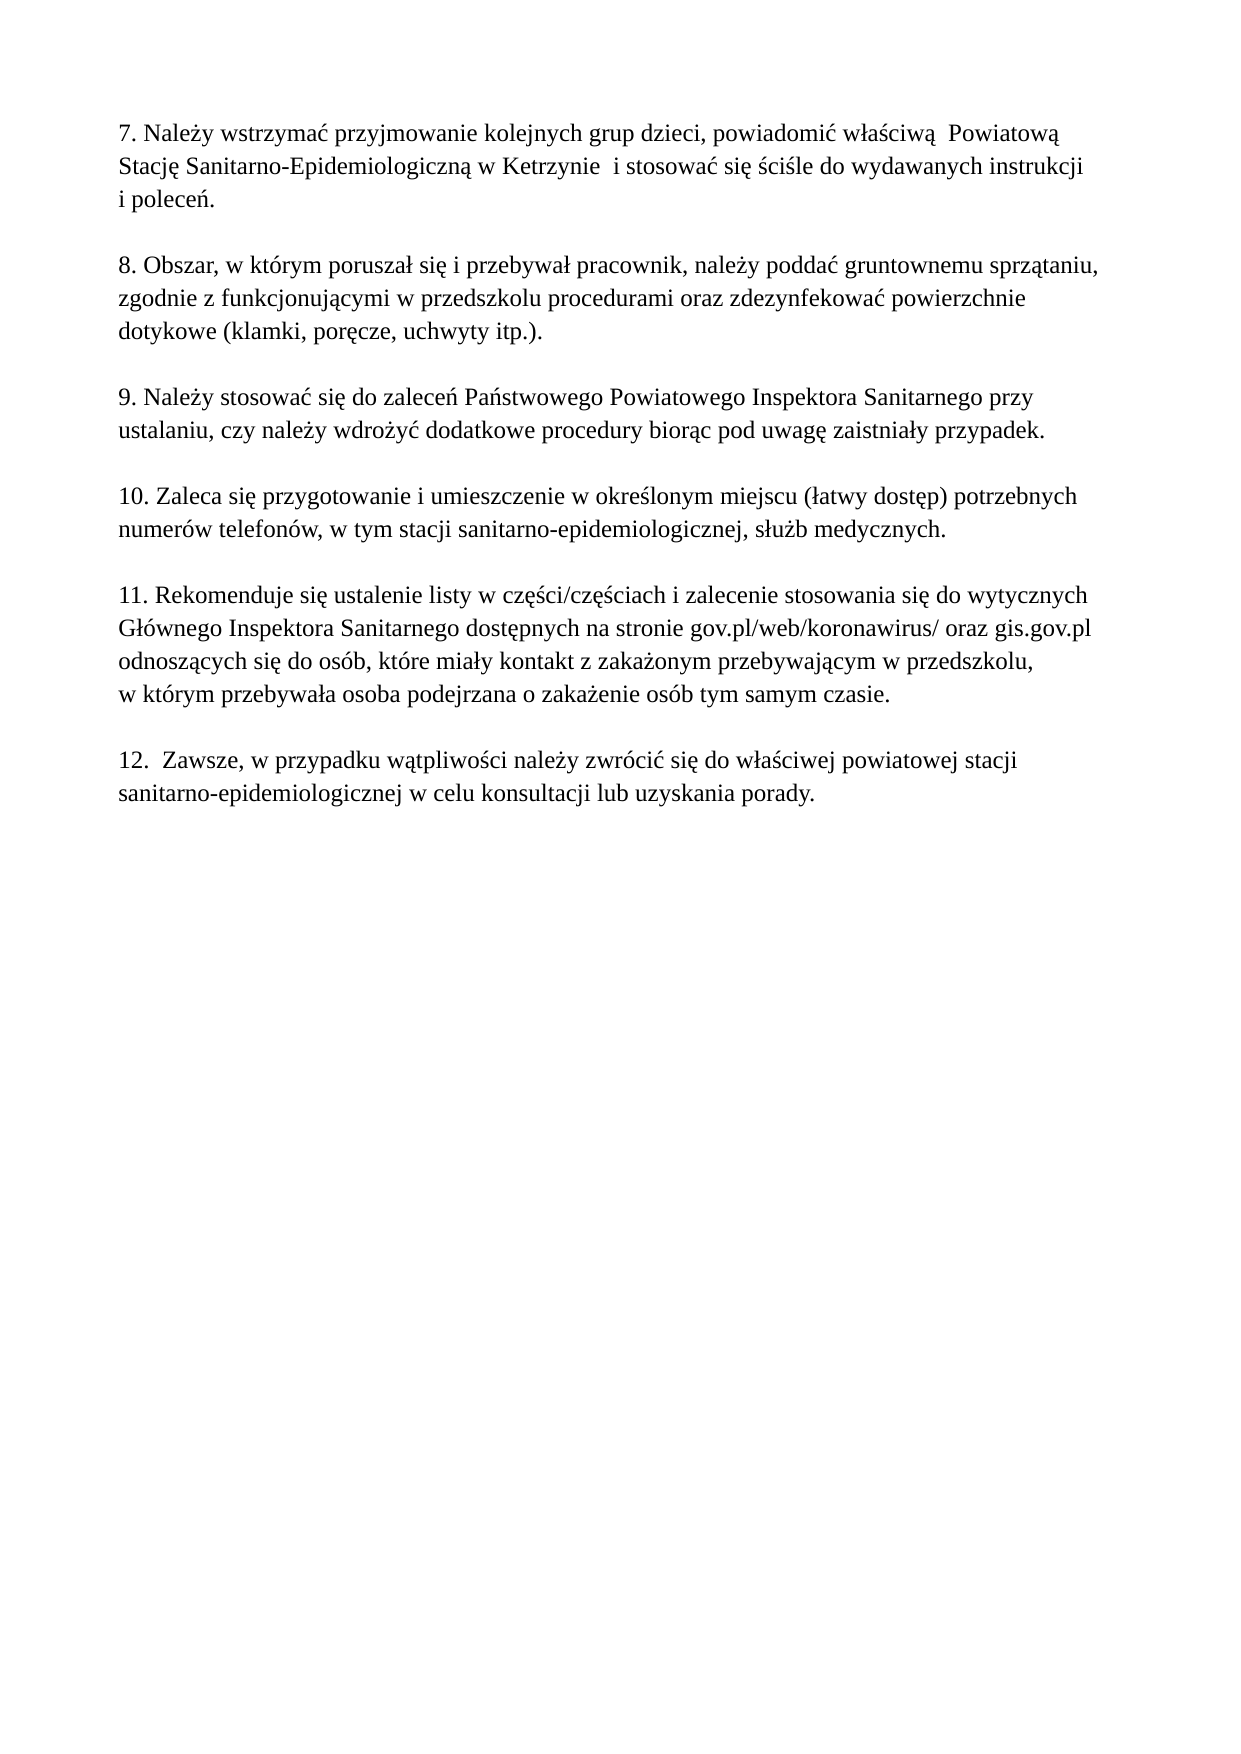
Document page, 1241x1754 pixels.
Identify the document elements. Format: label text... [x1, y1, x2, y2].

text 8. Obszar, w którym poruszał się i przebywał pracownik, należy poddać gruntownemu sprzątaniu, zgodnie z funkcjonującymi w przedszkolu procedurami oraz zdezynfekować powierzchnie dotykowe (klamki, poręcze, uchwyty itp.). [118, 250, 1122, 345]
text 7. Należy wstrzymać przyjmowanie kolejnych grup dzieci, powiadomić właściwą Powiatową Stację Sanitarno-Epidemiologiczną w Ketrzynie i stosować się ściśle do wydawanych instrukcji i poleceń. [118, 118, 1122, 213]
text 11. Rekomenduje się ustalenie listy w części/częściach i zalecenie stosowania się do wytycznych Głównego Inspektora Sanitarnego dostępnych na stronie gov.pl/web/koronawirus/ oraz gis.gov.pl odnoszących się do osób, które miały kontakt z zakażonym przebywającym w przedszkolu, w którym przebywała osoba podejrzana o zakażenie osób tym samym czasie. [118, 580, 1122, 708]
text 12. Zawsze, w przypadku wątpliwości należy zwrócić się do właściwej powiatowej stacji sanitarno-epidemiologicznej w celu konsultacji lub uzyskania porady. [118, 746, 1122, 807]
text 9. Należy stosować się do zaleceń Państwowego Powiatowego Inspektora Sanitarnego przy ustalaniu, czy należy wdrożyć dodatkowe procedury biorąc pod uwagę zaistniały przypadek. [118, 382, 1122, 444]
text 10. Zaleca się przygotowanie i umieszczenie w określonym miejscu (łatwy dostęp) potrzebnych numerów telefonów, w tym stacji sanitarno-epidemiologicznej, służb medycznych. [118, 481, 1122, 543]
